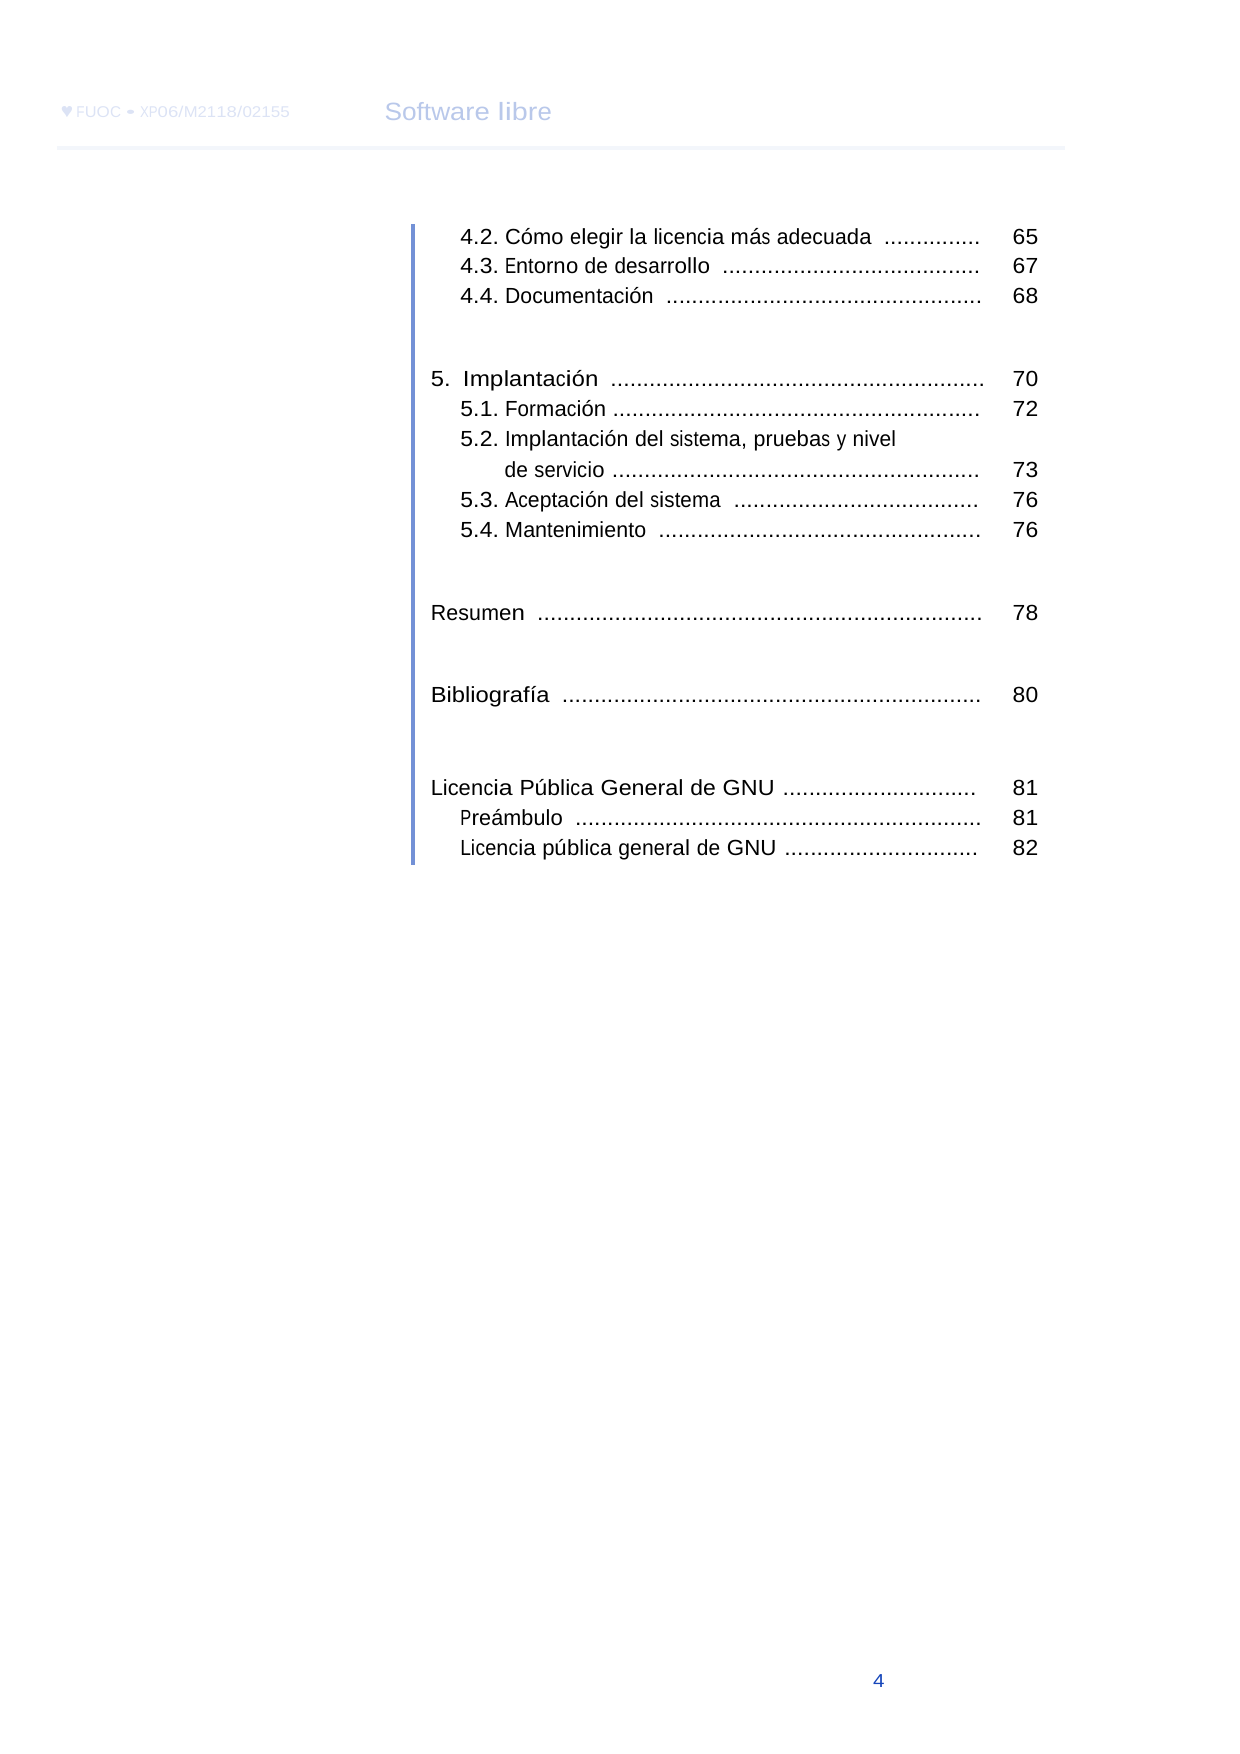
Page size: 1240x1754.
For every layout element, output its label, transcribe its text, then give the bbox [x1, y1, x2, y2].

text 4.2. Cómo elegir la licencia más adecuada ............... 65 [460, 227, 1067, 248]
text 4.4. Documentación ................................................. 68 [460, 283, 1067, 309]
text Licencia pública general de GNU .............................. 82 [460, 835, 1067, 860]
text  FUOC • XP06/M2118/02155 [61, 103, 299, 121]
text Resumen ..................................................................... 78 [431, 599, 1067, 625]
text Preámbulo ............................................................... 81 [460, 805, 1067, 830]
text 5.2. Implantación del sistema, pruebas y nivel [460, 426, 1067, 452]
text Software libre [384, 97, 1067, 126]
text 4.3. Entorno de desarrollo ........................................ 67 [460, 253, 1067, 278]
text 4 [873, 1673, 1067, 1691]
text de servicio ......................................................... 73 [504, 457, 1067, 482]
text Licencia Pública General de GNU .............................. 81 [431, 775, 1067, 800]
text 5. Implantación .......................................................... 70 [431, 366, 1067, 391]
text 5.3. Aceptación del sistema ...................................... 76 [460, 487, 1067, 512]
text Bibliografía ................................................................. 80 [431, 682, 1067, 707]
text 5.4. Mantenimiento .................................................. 76 [460, 517, 1067, 542]
text 5.1. Formación ......................................................... 72 [460, 396, 1067, 421]
